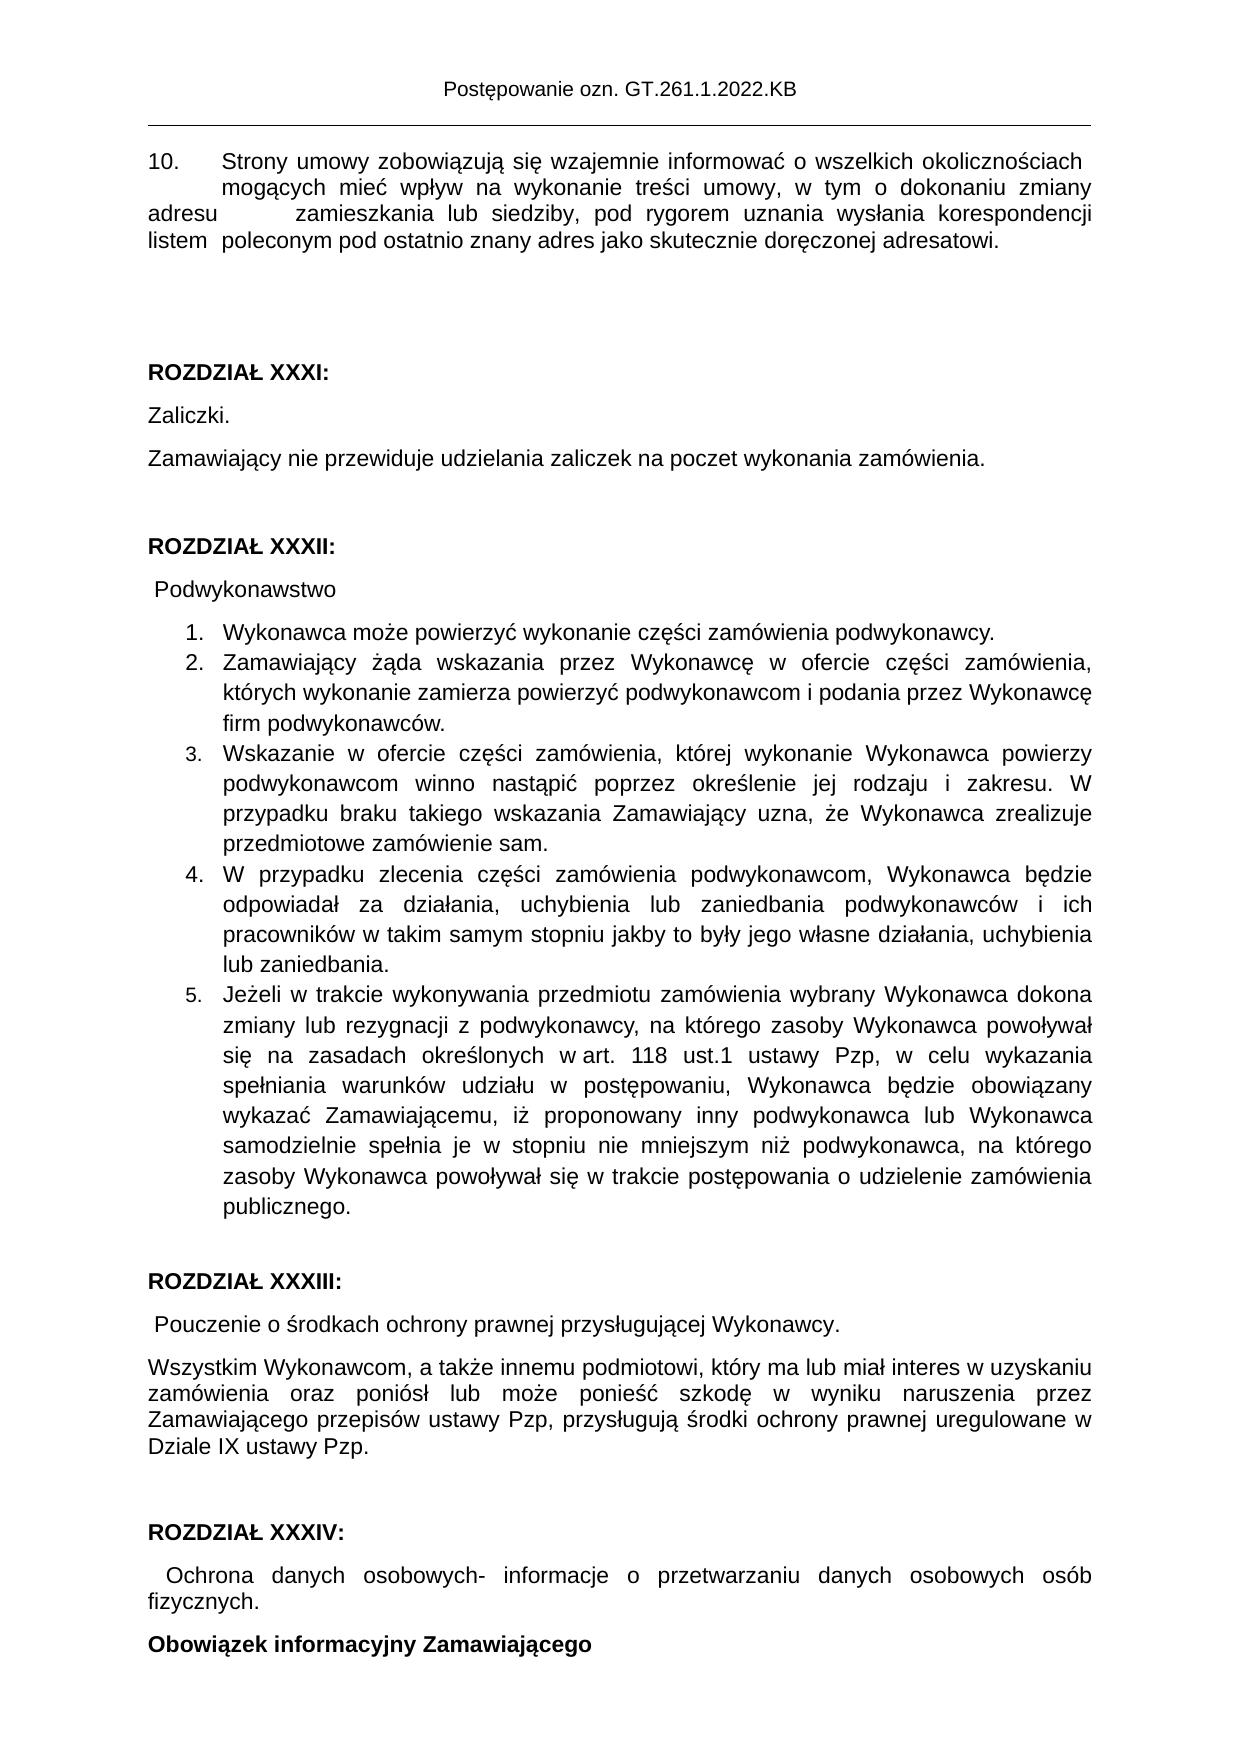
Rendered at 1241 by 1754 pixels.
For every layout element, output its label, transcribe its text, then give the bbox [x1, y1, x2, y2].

list Wykonawca może powierzyć wykonanie części zamówienia podwykonawcy. [185, 619, 1093, 645]
list Wskazanie w ofercie części zamówienia, której wykonanie Wykonawca powierzy podwykonawcom winno nastąpić poprzez określenie jej rodzaju i zakresu. W przypadku braku takiego wskazania Zamawiający uzna, że Wykonawca zrealizuje przedmiotowe zamówienie sam. [185, 740, 1093, 857]
list Zamawiający żąda wskazania przez Wykonawcę w ofercie części zamówienia, których wykonanie zamierza powierzyć podwykonawcom i podania przez Wykonawcę firm podwykonawców. [185, 649, 1093, 736]
text ROZDZIAŁ XXXII: [148, 533, 1093, 559]
text ROZDZIAŁ XXXI: [148, 359, 1093, 385]
list W przypadku zlecenia części zamówienia podwykonawcom, Wykonawca będzie odpowiadał za działania, uchybienia lub zaniedbania podwykonawców i ich pracowników w takim samym stopniu jakby to były jego własne działania, uchybienia lub zaniedbania. [185, 861, 1093, 977]
text Obowiązek informacyjny Zamawiającego [148, 1631, 1093, 1658]
text Zaliczki. [148, 402, 1093, 428]
text ROZDZIAŁ XXXIII: [148, 1268, 1093, 1294]
text Ochrona danych osobowych- informacje o przetwarzaniu danych osobowych osób fizycznych. [148, 1562, 1093, 1614]
text Podwykonawstwo [148, 576, 1093, 602]
text ROZDZIAŁ XXXIV: [148, 1519, 1093, 1545]
list Jeżeli w trakcie wykonywania przedmiotu zamówienia wybrany Wykonawca dokona zmiany lub rezygnacji z podwykonawcy, na którego zasoby Wykonawca powoływał się na zasadach określonych w art. 118 ust.1 ustawy Pzp, w celu wykazania spełniania warunków udziału w postępowaniu, Wykonawca będzie obowiązany wykazać Zamawiającemu, iż proponowany inny podwykonawca lub Wykonawca samodzielnie spełnia je w stopniu nie mniejszym niż podwykonawca, na którego zasoby Wykonawca powoływał się w trakcie postępowania o udzielenie zamówienia publicznego. [185, 981, 1093, 1219]
text Pouczenie o środkach ochrony prawnej przysługującej Wykonawcy. [148, 1311, 1093, 1337]
text Zamawiający nie przewiduje udzielania zaliczek na poczet wykonania zamówienia. [148, 445, 1093, 471]
text 10. Strony umowy zobowiązują się wzajemnie informować o wszelkich okolicznościach mogących mieć wpływ na wykonanie treści umowy, w tym o dokonaniu zmiany adresu zamieszkania lub siedziby, pod rygorem uznania wysłania korespondencji listem poleconym pod ostatnio znany adres jako skutecznie doręczonej adresatowi. [148, 148, 1093, 253]
text Wszystkim Wykonawcom, a także innemu podmiotowi, który ma lub miał interes w uzyskaniu zamówienia oraz poniósł lub może ponieść szkodę w wyniku naruszenia przez Zamawiającego przepisów ustawy Pzp, przysługują środki ochrony prawnej uregulowane w Dziale IX ustawy Pzp. [148, 1354, 1093, 1459]
